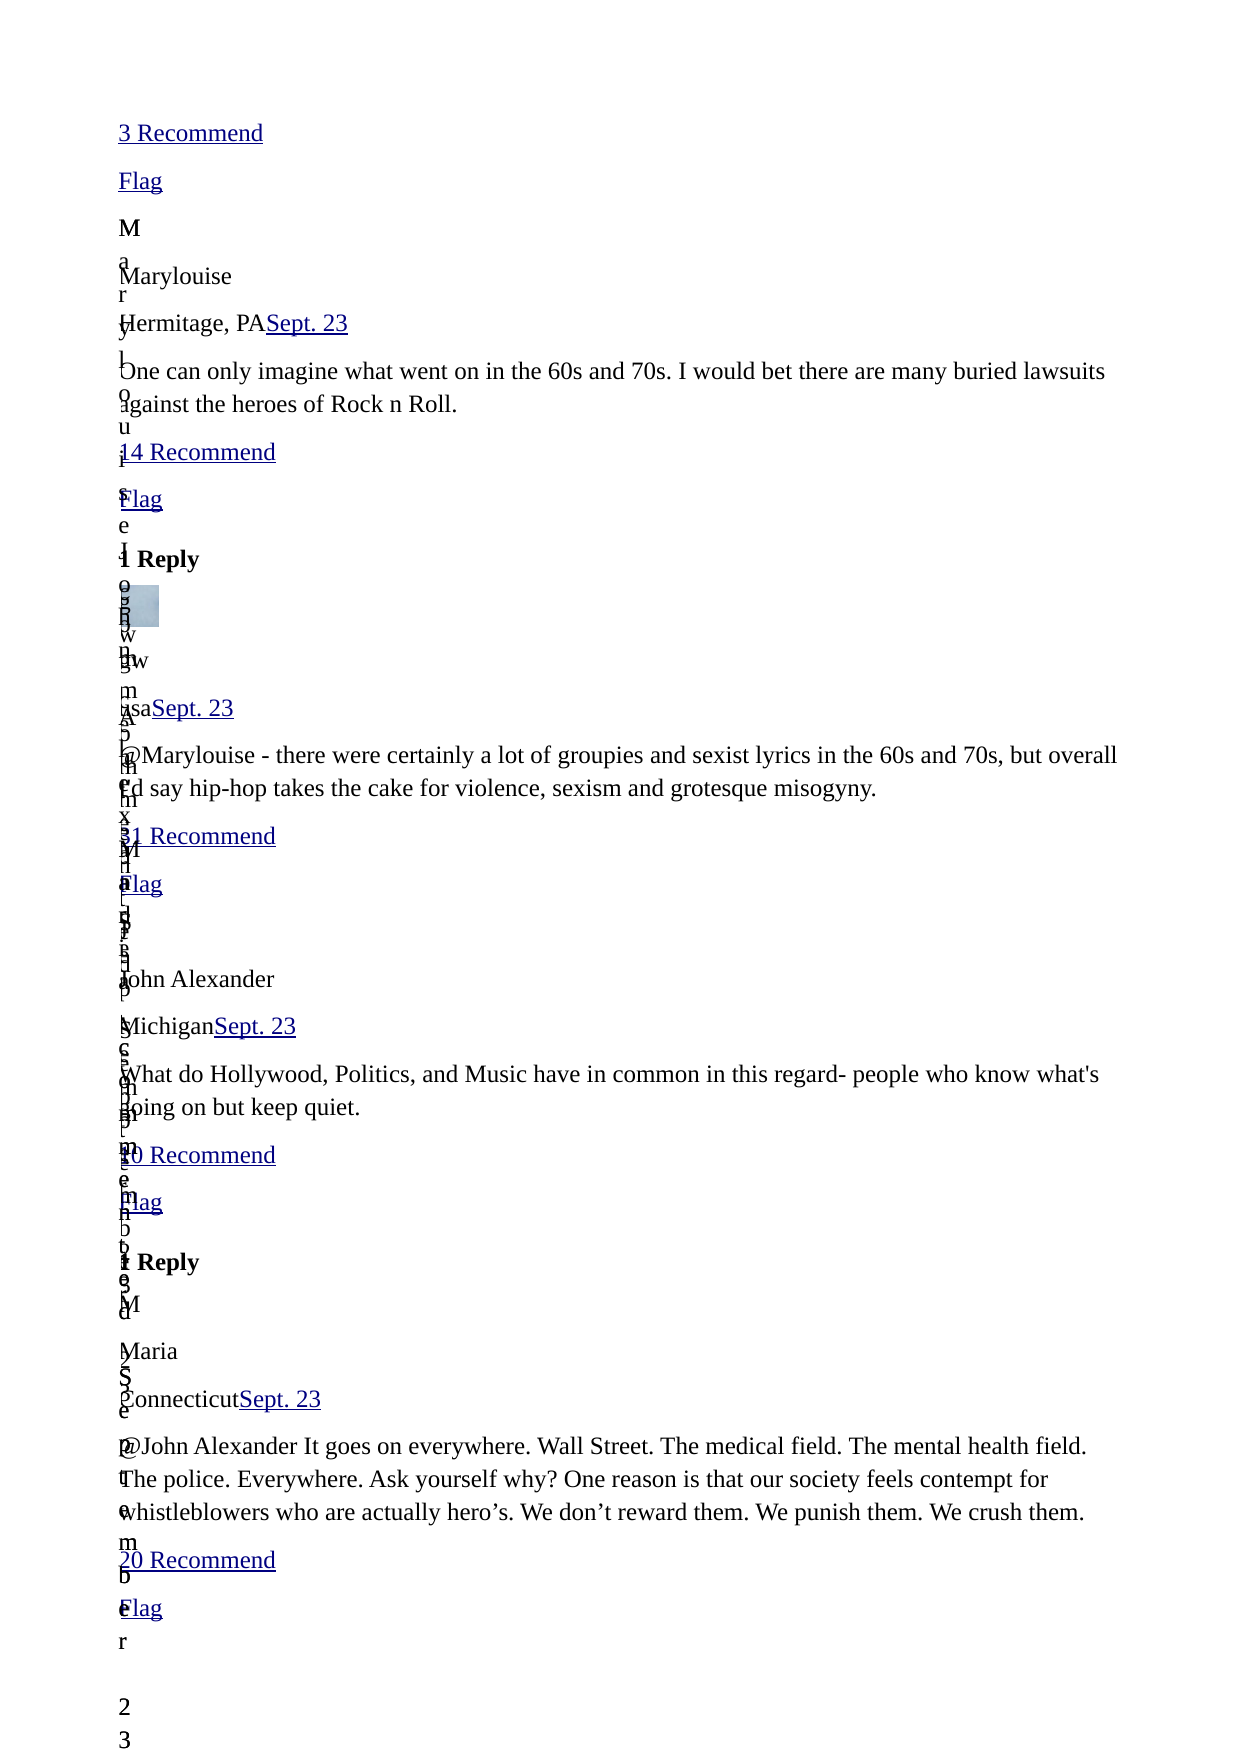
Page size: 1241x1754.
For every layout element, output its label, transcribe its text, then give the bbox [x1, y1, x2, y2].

text Flag [121, 869, 1122, 897]
text One can only imagine what went on in the 60s and 70s. I would bet there are many buried lawsuits against the heroes of Rock n Roll. [121, 356, 1122, 418]
text usaSept. 23 [121, 693, 1122, 722]
text 31 Recommend [121, 821, 1122, 850]
text Marylouise [121, 261, 1122, 290]
text Flag [121, 1593, 1122, 1621]
text @Marylouise - there were certainly a lot of groupies and sexist lyrics in the 60s and 70s, but overall I'd say hip-hop takes the cake for violence, sexism and grotesque misogyny. [121, 740, 1122, 802]
text M [121, 1302, 127, 1317]
text @John Alexander It goes on everywhere. Wall Street. The medical field. The mental health field. The police. Everywhere. Ask yourself why? One reason is that our society feels contempt for whistleblowers who are actually hero’s. We don’t reward them. We punish them. We crush them. [121, 1431, 1122, 1526]
text J [121, 916, 1122, 945]
text What do Hollywood, Politics, and Music have in common in this regard- people who know what's going on but keep quiet. [121, 1059, 1122, 1121]
text 20 Recommend [121, 1545, 1122, 1574]
picture [121, 615, 127, 627]
text Flag [122, 1187, 1122, 1216]
text Hermitage, PASept. 23 [121, 308, 1122, 337]
text MichiganSept. 23 [121, 1011, 1122, 1040]
text ConnecticutSept. 23 [121, 1384, 1122, 1413]
text Flag [118, 166, 1122, 194]
subtitle 1 Reply [121, 1247, 1122, 1276]
text Maria [121, 1336, 1122, 1365]
subtitle 1 Reply [121, 544, 1122, 573]
text 3 Recommend [118, 118, 1122, 147]
picture [121, 585, 159, 627]
text M [122, 1289, 1122, 1317]
text 10 Recommend [121, 1140, 1122, 1168]
text 14 Recommend [121, 437, 1122, 466]
text M [121, 213, 1122, 242]
text Flag [121, 484, 1122, 513]
text John Alexander [125, 964, 1122, 993]
text gw [121, 645, 1122, 674]
